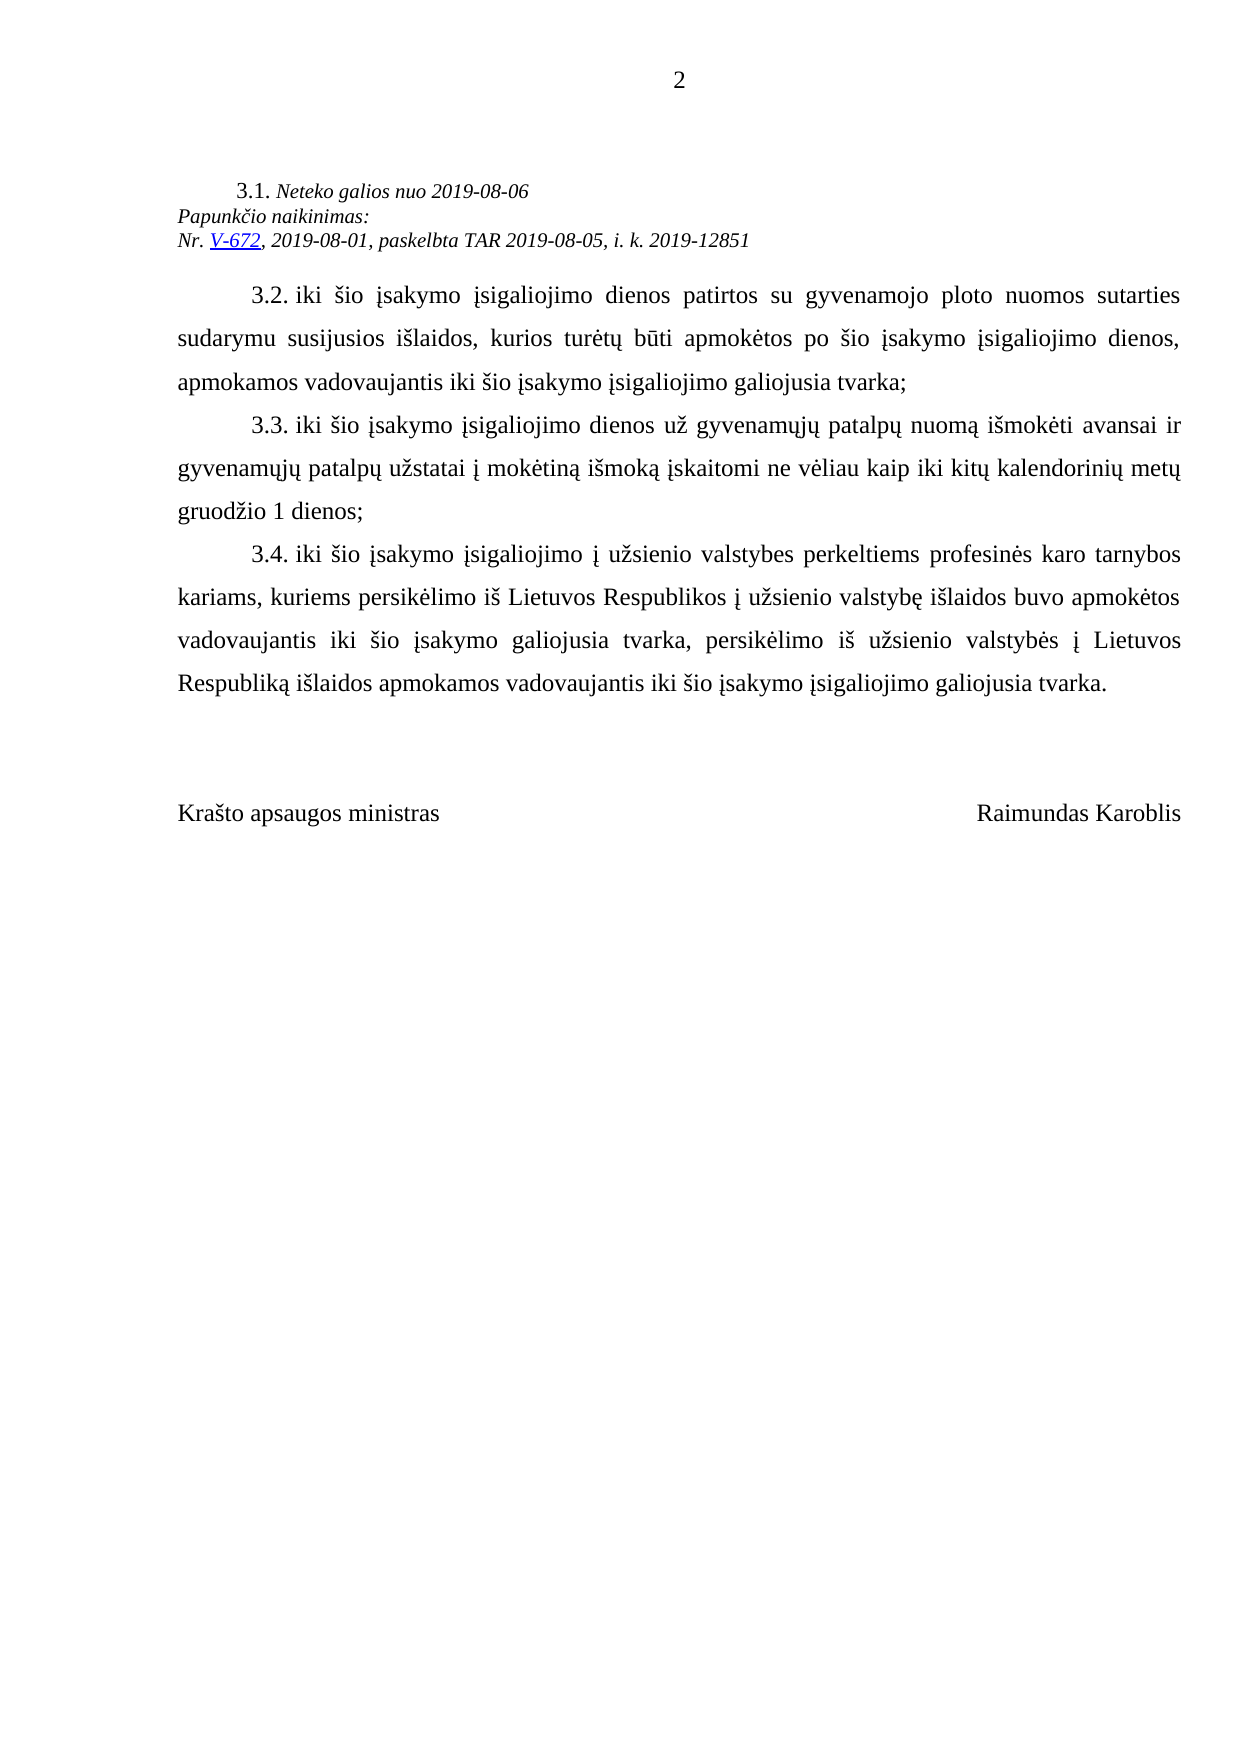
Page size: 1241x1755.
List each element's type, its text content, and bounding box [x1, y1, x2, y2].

text Nr. V-672, 2019-08-01, paskelbta TAR 2019-08-05, i. k. 2019-12851 [177, 228, 1181, 252]
text Papunkčio naikinimas: [177, 203, 1181, 228]
text 3.4. iki šio įsakymo įsigaliojimo į užsienio valstybes perkeltiems profesinės karo tarnybos kariams, kuriems persikėlimo iš Lietuvos Respublikos į užsienio valstybę išlaidos buvo apmokėtos vadovaujantis iki šio įsakymo galiojusia tvarka, persikėlimo iš užsienio valstybės į Lietuvos Respubliką išlaidos apmokamos vadovaujantis iki šio įsakymo įsigaliojimo galiojusia tvarka. [177, 539, 1181, 697]
text 3.1. Neteko galios nuo 2019-08-06 [177, 177, 1181, 203]
text 3.2. iki šio įsakymo įsigaliojimo dienos patirtos su gyvenamojo ploto nuomos sutarties sudarymu susijusios išlaidos, kurios turėtų būti apmokėtos po šio įsakymo įsigaliojimo dienos, apmokamos vadovaujantis iki šio įsakymo įsigaliojimo galiojusia tvarka; [177, 280, 1181, 395]
text Krašto apsaugos ministras Raimundas Karoblis [177, 798, 1181, 827]
text 3.3. iki šio įsakymo įsigaliojimo dienos už gyvenamųjų patalpų nuomą išmokėti avansai ir gyvenamųjų patalpų užstatai į mokėtiną išmoką įskaitomi ne vėliau kaip iki kitų kalendorinių metų gruodžio 1 dienos; [177, 410, 1181, 525]
